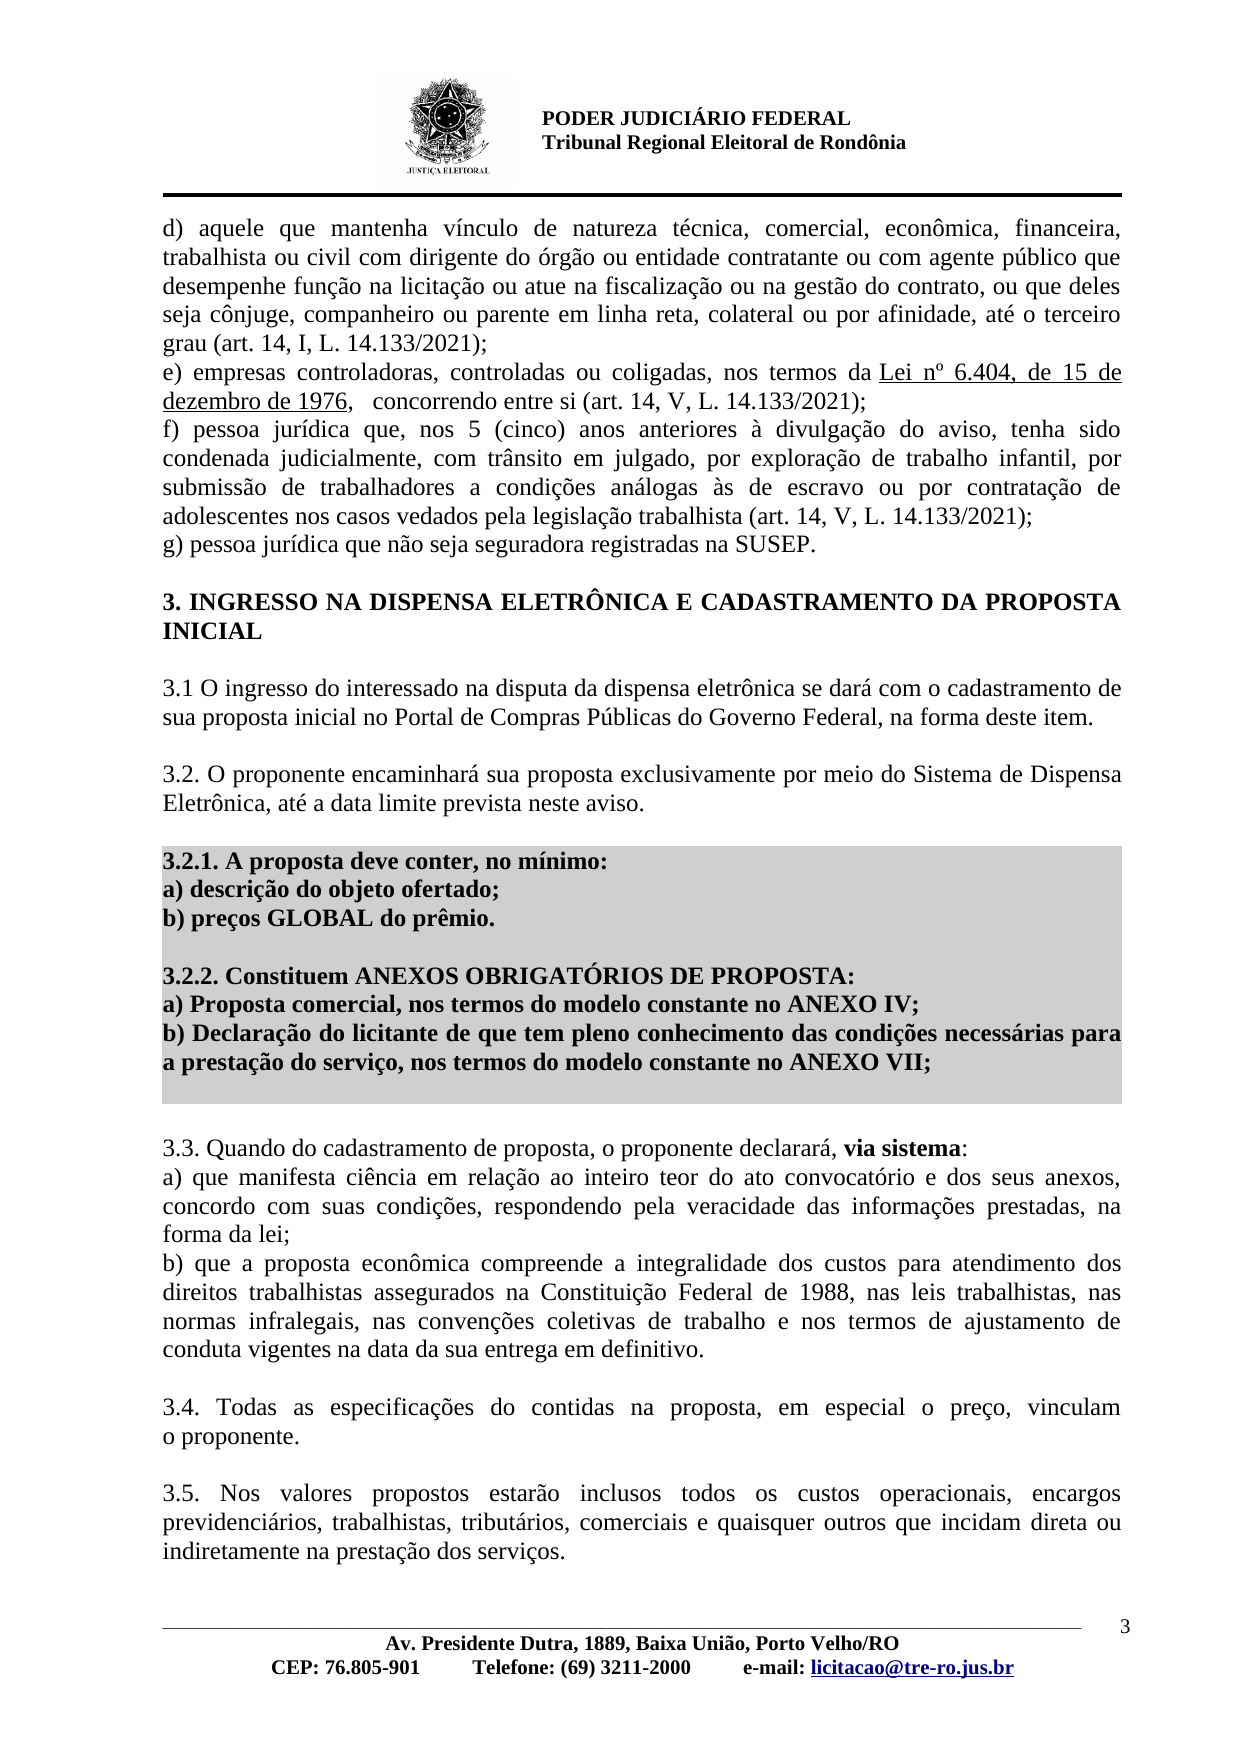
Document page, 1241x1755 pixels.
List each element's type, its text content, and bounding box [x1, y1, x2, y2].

text 3.5. Nos valores propostos estarão inclusos todos os custos operacionais, encargos previdenciários, trabalhistas, tributários, comerciais e quaisquer outros que incidam direta ou indiretamente na prestação dos serviços. [162, 1478, 1122, 1564]
text b) Declaração do licitante de que tem pleno conhecimento das condições necessárias para a prestação do serviço, nos termos do modelo constante no ANEXO VII; [162, 1018, 1122, 1076]
text b) que a proposta econômica compreende a integralidade dos custos para atendimento dos direitos trabalhistas assegurados na Constituição Federal de 1988, nas leis trabalhistas, nas normas infralegais, nas convenções coletivas de trabalho e nos termos de ajustamento de conduta vigentes na data da sua entrega em definitivo. [162, 1248, 1122, 1363]
text 3.3. Quando do cadastramento de proposta, o proponente declarará, via sistema: [162, 1133, 1122, 1162]
text 3.2.1. A proposta deve conter, no mínimo: [162, 846, 1122, 874]
text f) pessoa jurídica que, nos 5 (cinco) anos anteriores à divulgação do aviso, tenha sido condenada judicialmente, com trânsito em julgado, por exploração de trabalho infantil, por submissão de trabalhadores a condições análogas às de escravo ou por contratação de adolescentes nos casos vedados pela legislação trabalhista (art. 14, V, L. 14.133/2021); [162, 414, 1122, 529]
text a) descrição do objeto ofertado; [162, 874, 1122, 903]
text 3.1 O ingresso do interessado na disputa da dispensa eletrônica se dará com o cadastramento de sua proposta inicial no Portal de Compras Públicas do Governo Federal, na forma deste item. [162, 673, 1122, 731]
text e) empresas controladoras, controladas ou coligadas, nos termos da Lei nº 6.404, de 15 de dezembro de 1976, concorrendo entre si (art. 14, V, L. 14.133/2021); [162, 357, 1122, 414]
text 3.2.2. Constituem ANEXOS OBRIGATÓRIOS DE PROPOSTA: [162, 961, 1122, 989]
text a) que manifesta ciência em relação ao inteiro teor do ato convocatório e dos seus anexos, concordo com suas condições, respondendo pela veracidade das informações prestadas, na forma da lei; [162, 1162, 1122, 1248]
text 3.2. O proponente encaminhará sua proposta exclusivamente por meio do Sistema de Dispensa Eletrônica, até a data limite prevista neste aviso. [162, 759, 1122, 817]
text a) Proposta comercial, nos termos do modelo constante no ANEXO IV; [162, 989, 1122, 1018]
text b) preços GLOBAL do prêmio. [162, 903, 1122, 932]
text g) pessoa jurídica que não seja seguradora registradas na SUSEP. [162, 529, 1122, 558]
text d) aquele que mantenha vínculo de natureza técnica, comercial, econômica, financeira, trabalhista ou civil com dirigente do órgão ou entidade contratante ou com agente público que desempenhe função na licitação ou atue na fiscalização ou na gestão do contrato, ou que deles seja cônjuge, companheiro ou parente em linha reta, colateral ou por afinidade, até o terceiro grau (art. 14, I, L. 14.133/2021); [162, 213, 1122, 357]
text 3.4. Todas as especificações do contidas na proposta, em especial o preço, vinculam o proponente. [162, 1392, 1122, 1449]
text 3. INGRESSO NA DISPENSA ELETRÔNICA E CADASTRAMENTO DA PROPOSTA INICIAL [162, 587, 1122, 644]
